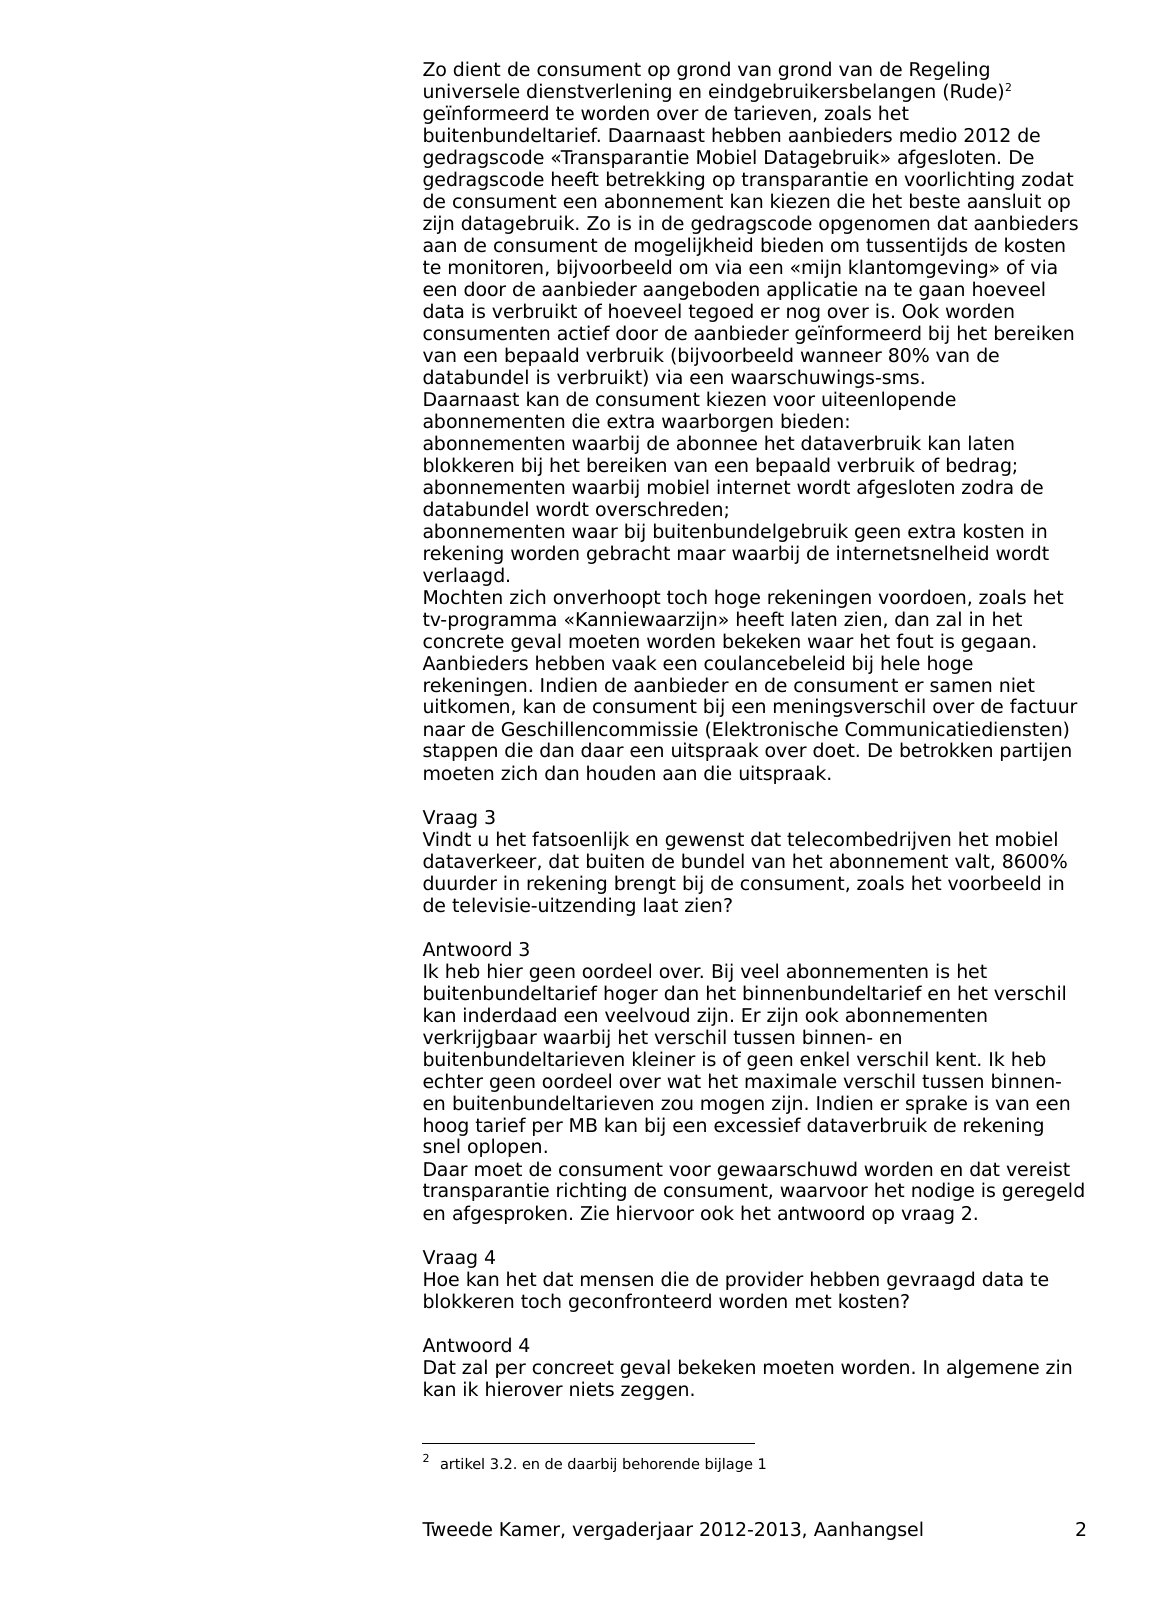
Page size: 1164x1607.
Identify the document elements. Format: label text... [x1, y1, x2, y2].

text Dat zal per concreet geval bekeken moeten worden. In algemene zin kan ik hierover niets zeggen. [422, 1357, 1087, 1401]
text Zo dient de consument op grond van grond van de Regeling universele dienstverlening en eindgebruikersbelangen (Rude) geïnformeerd te worden over de tarieven, zoals het buitenbundeltarief. Daarnaast hebben aanbieders medio 2012 de gedragscode «Transparantie Mobiel Datagebruik» afgesloten. De gedragscode heeft betrekking op transparantie en voorlichting zodat de consument een abonnement kan kiezen die het beste aansluit op zijn datagebruik. Zo is in de gedragscode opgenomen dat aanbieders aan de consument de mogelijkheid bieden om tussentijds de kosten te monitoren, bijvoorbeeld om via een «mijn klantomgeving» of via een door de aanbieder aangeboden applicatie na te gaan hoeveel data is verbruikt of hoeveel tegoed er nog over is. Ook worden consumenten actief door de aanbieder geïnformeerd bij het bereiken van een bepaald verbruik (bijvoorbeeld wanneer 80% van de databundel is verbruikt) via een waarschuwings-sms. [422, 59, 1087, 389]
text Antwoord 4 [422, 1335, 1087, 1357]
text Vindt u het fatsoenlijk en gewenst dat telecombedrijven het mobiel dataverkeer, dat buiten de bundel van het abonnement valt, 8600% duurder in rekening brengt bij de consument, zoals het voorbeeld in de televisie-uitzending laat zien? [422, 828, 1087, 916]
text abonnementen waarbij de abonnee het dataverbruik kan laten blokkeren bij het bereiken van een bepaald verbruik of bedrag; [422, 433, 1087, 477]
text Vraag 3 [422, 807, 1087, 828]
text Hoe kan het dat mensen die de provider hebben gevraagd data te blokkeren toch geconfronteerd worden met kosten? [422, 1268, 1087, 1312]
text Mochten zich onverhoopt toch hoge rekeningen voordoen, zoals het tv-programma «Kanniewaarzijn» heeft laten zien, dan zal in het concrete geval moeten worden bekeken waar het fout is gegaan. Aanbieders hebben vaak een coulancebeleid bij hele hoge rekeningen. Indien de aanbieder en de consument er samen niet uitkomen, kan de consument bij een meningsverschil over de factuur naar de Geschillencommissie (Elektronische Communicatiediensten) stappen die dan daar een uitspraak over doet. De betrokken partijen moeten zich dan houden aan die uitspraak. [422, 587, 1087, 784]
text abonnementen waar bij buitenbundelgebruik geen extra kosten in rekening worden gebracht maar waarbij de internetsnelheid wordt verlaagd. [422, 521, 1087, 587]
text Daar moet de consument voor gewaarschuwd worden en dat vereist transparantie richting de consument, waarvoor het nodige is geregeld en afgesproken. Zie hiervoor ook het antwoord op vraag 2. [422, 1158, 1087, 1224]
text artikel 3.2. en de daarbij behorende bijlage 1 [422, 1452, 1087, 1474]
text abonnementen waarbij mobiel internet wordt afgesloten zodra de databundel wordt overschreden; [422, 477, 1087, 521]
text Antwoord 3 [422, 939, 1087, 961]
text Ik heb hier geen oordeel over. Bij veel abonnementen is het buitenbundeltarief hoger dan het binnenbundeltarief en het verschil kan inderdaad een veelvoud zijn. Er zijn ook abonnementen verkrijgbaar waarbij het verschil tussen binnen- en buitenbundeltarieven kleiner is of geen enkel verschil kent. Ik heb echter geen oordeel over wat het maximale verschil tussen binnen- en buitenbundeltarieven zou mogen zijn. Indien er sprake is van een hoog tarief per MB kan bij een excessief dataverbruik de rekening snel oplopen. [422, 961, 1087, 1158]
text Daarnaast kan de consument kiezen voor uiteenlopende abonnementen die extra waarborgen bieden: [422, 389, 1087, 433]
text Vraag 4 [422, 1247, 1087, 1268]
